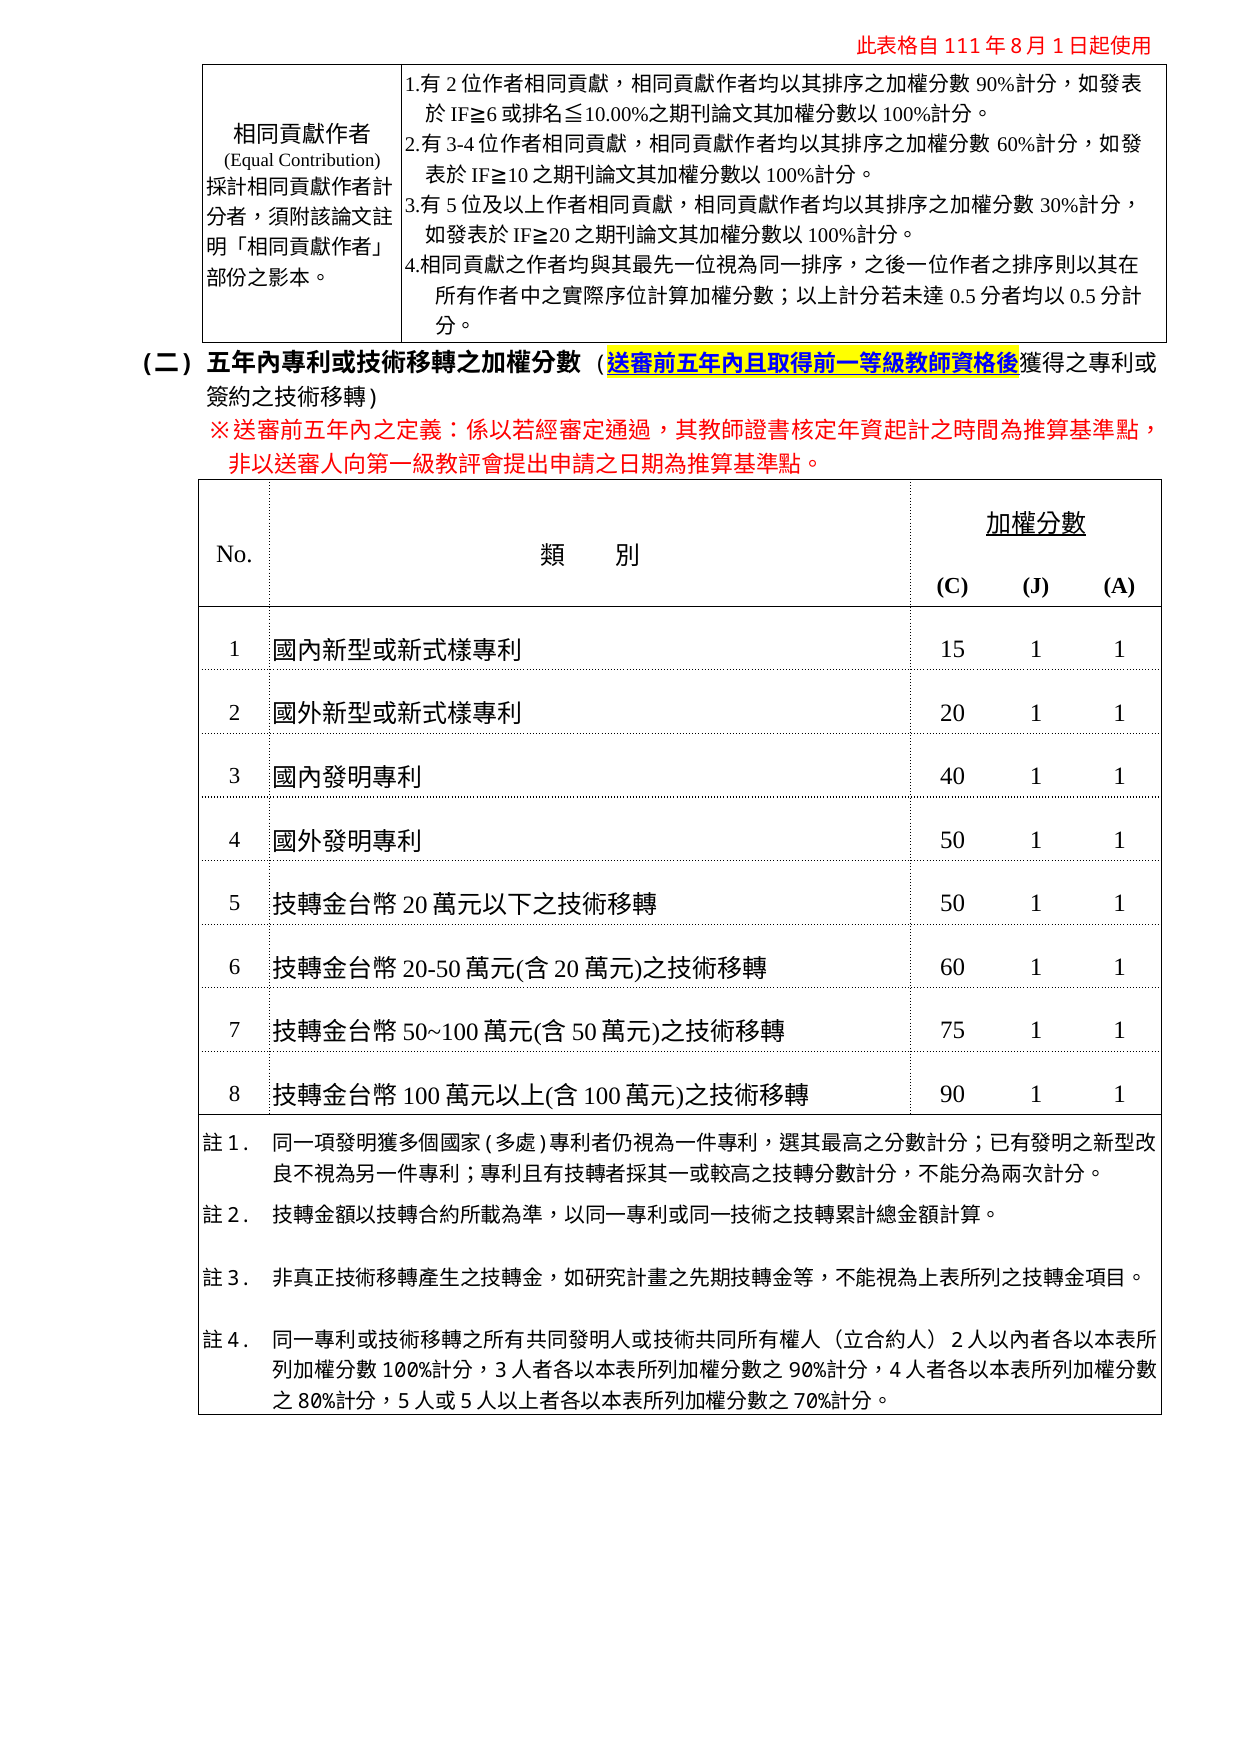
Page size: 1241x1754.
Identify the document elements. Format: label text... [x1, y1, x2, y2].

table_cell (A) [1078, 542, 1161, 606]
table_cell 1 [994, 607, 1077, 669]
table_cell 2 [199, 669, 269, 733]
table_cell [92, 606, 136, 669]
table_cell [136, 1312, 198, 1414]
table_cell 1.有2位作者相同貢獻，相同貢獻作者均以其排序之加權分數90%計分，如發表於IF≧6或排名≦10.00%之期刊論文其加權分數以100%計分。 2.有3-4位作者相同貢獻，相同貢獻作者均以其排序之加權分數60%計分，如發表於IF≧10之期刊論文其加權分數以100%計分。 3.有5位及以上作者相同貢獻，相同貢獻作者均以其排序之加權分數30%計分，如發表於IF≧20之期刊論文其加權分數以100%計分。 4.相同貢獻之作者均與其最先一位視為同一排序，之後一位作者之排序則以其在所有作者中之實際序位計算加權分數；以上計分若未達0.5分者均以0.5分計分。 [402, 65, 1166, 342]
table_cell [136, 860, 198, 923]
table_cell 註1. [199, 1115, 269, 1187]
table_cell [136, 796, 198, 860]
table_cell 非真正技術移轉產生之技轉金，如研究計畫之先期技轉金等，不能視為上表所列之技轉金項目。 [269, 1250, 1161, 1312]
table_cell 相同貢獻作者 (Equal Contribution) 採計相同貢獻作者計分者，須附該論文註明「相同貢獻作者」部份之影本。 [203, 65, 401, 342]
table_cell 同一項發明獲多個國家(多處)專利者仍視為一件專利，選其最高之分數計分；已有發明之新型改良不視為另一件專利；專利且有技轉者採其一或較高之技轉分數計分，不能分為兩次計分。 [269, 1115, 1161, 1187]
table_cell 國外新型或新式樣專利 [269, 669, 911, 733]
table_cell 1 [1078, 733, 1161, 796]
table_cell (二) [136, 342, 203, 412]
table_cell 1 [994, 860, 1077, 923]
table_cell 60 [911, 924, 994, 987]
table_cell [92, 479, 136, 542]
table_cell 國內發明專利 [269, 733, 911, 796]
table_cell 註4. [199, 1312, 269, 1414]
table_cell ※送審前五年內之定義：係以若經審定通過，其教師證書核定年資起計之時間為推算基準點，非以送審人向第一級教評會提出申請之日期為推算基準點。 [203, 412, 1167, 479]
table_cell 1 [1078, 1051, 1161, 1114]
table_cell 6 [199, 924, 269, 987]
table_cell 7 [199, 987, 269, 1051]
table_cell 1 [994, 733, 1077, 796]
table_cell [136, 1250, 198, 1312]
table_cell 技轉金台幣100萬元以上(含100萬元)之技術移轉 [269, 1051, 911, 1114]
table_cell [1162, 987, 1167, 1051]
table_cell [136, 669, 198, 733]
table_cell 1 [1078, 860, 1161, 923]
table_cell 技轉金台幣50~100萬元(含50萬元)之技術移轉 [269, 987, 911, 1051]
table_cell 1 [994, 924, 1077, 987]
table_cell [136, 606, 198, 669]
table_cell [92, 733, 136, 796]
table_cell [136, 64, 202, 342]
table_cell [136, 733, 198, 796]
table_cell 類 別 [269, 480, 911, 606]
table_cell 國內新型或新式樣專利 [269, 607, 911, 669]
table_cell 五年內專利或技術移轉之加權分數 (送審前五年內且取得前一等級教師資格後獲得之專利或簽約之技術移轉) [203, 343, 1167, 412]
table_cell [92, 860, 136, 923]
table_cell 1 [1078, 669, 1161, 733]
table_cell [92, 924, 136, 987]
table_cell 1 [1078, 796, 1161, 860]
table_cell 50 [911, 860, 994, 923]
table_cell 4 [199, 796, 269, 860]
table_cell [92, 412, 136, 479]
table_cell [92, 542, 136, 606]
table_cell 技轉金台幣20-50萬元(含20萬元)之技術移轉 [269, 924, 911, 987]
table_cell [136, 987, 198, 1051]
table_cell 國外發明專利 [269, 796, 911, 860]
table_cell 75 [911, 987, 994, 1051]
table_cell 1 [1078, 987, 1161, 1051]
table_cell 20 [911, 669, 994, 733]
table_cell 40 [911, 733, 994, 796]
table_cell [92, 1312, 136, 1414]
table_cell 8 [199, 1051, 269, 1114]
table_cell [92, 987, 136, 1051]
table_cell [1162, 1051, 1167, 1114]
table_cell [1162, 860, 1167, 923]
table_cell 加權分數 [911, 480, 1161, 542]
table_cell [136, 412, 203, 479]
table_cell 註2. [199, 1187, 269, 1249]
table_cell [1162, 1312, 1167, 1414]
table_cell [136, 1114, 198, 1187]
table_cell [92, 1250, 136, 1312]
table_cell 同一專利或技術移轉之所有共同發明人或技術共同所有權人（立合約人）2人以內者各以本表所列加權分數100%計分，3人者各以本表所列加權分數之90%計分，4人者各以本表所列加權分數之80%計分，5人或5人以上者各以本表所列加權分數之70%計分。 [269, 1312, 1161, 1414]
table_cell [92, 796, 136, 860]
table_cell [1162, 924, 1167, 987]
table_cell 1 [994, 1051, 1077, 1114]
table_cell 50 [911, 796, 994, 860]
table_cell (C) [911, 542, 994, 606]
table_cell 1 [994, 987, 1077, 1051]
table_cell [136, 1187, 198, 1249]
table_cell 15 [911, 607, 994, 669]
table_cell 1 [994, 796, 1077, 860]
table_cell [92, 64, 136, 342]
table_cell 1 [994, 669, 1077, 733]
table_cell [1162, 1250, 1167, 1312]
table_cell [1162, 1187, 1167, 1249]
table_cell [1162, 669, 1167, 733]
table_cell 5 [199, 860, 269, 923]
table_cell [92, 669, 136, 733]
table_cell [1162, 733, 1167, 796]
table_cell 1 [1078, 607, 1161, 669]
table_cell [1162, 606, 1167, 669]
table_cell [1162, 1114, 1167, 1187]
table_cell [136, 924, 198, 987]
table_cell 3 [199, 733, 269, 796]
table_cell 90 [911, 1051, 994, 1114]
table_cell [1162, 542, 1167, 606]
table_cell (J) [994, 542, 1077, 606]
table_cell [136, 1051, 198, 1114]
table_cell 技轉金額以技轉合約所載為準，以同一專利或同一技術之技轉累計總金額計算。 [269, 1187, 1161, 1249]
table_cell 技轉金台幣20萬元以下之技術移轉 [269, 860, 911, 923]
table_cell 註3. [199, 1250, 269, 1312]
table_cell [136, 542, 198, 606]
table_cell [92, 1051, 136, 1114]
table_cell [92, 1187, 136, 1249]
table_cell 1 [199, 607, 269, 669]
table_cell [92, 342, 136, 412]
table_cell [92, 1114, 136, 1187]
table_cell 1 [1078, 924, 1161, 987]
table_cell No. [199, 480, 269, 606]
table_cell [136, 479, 198, 542]
table_cell [1162, 479, 1167, 542]
table_cell [1162, 796, 1167, 860]
